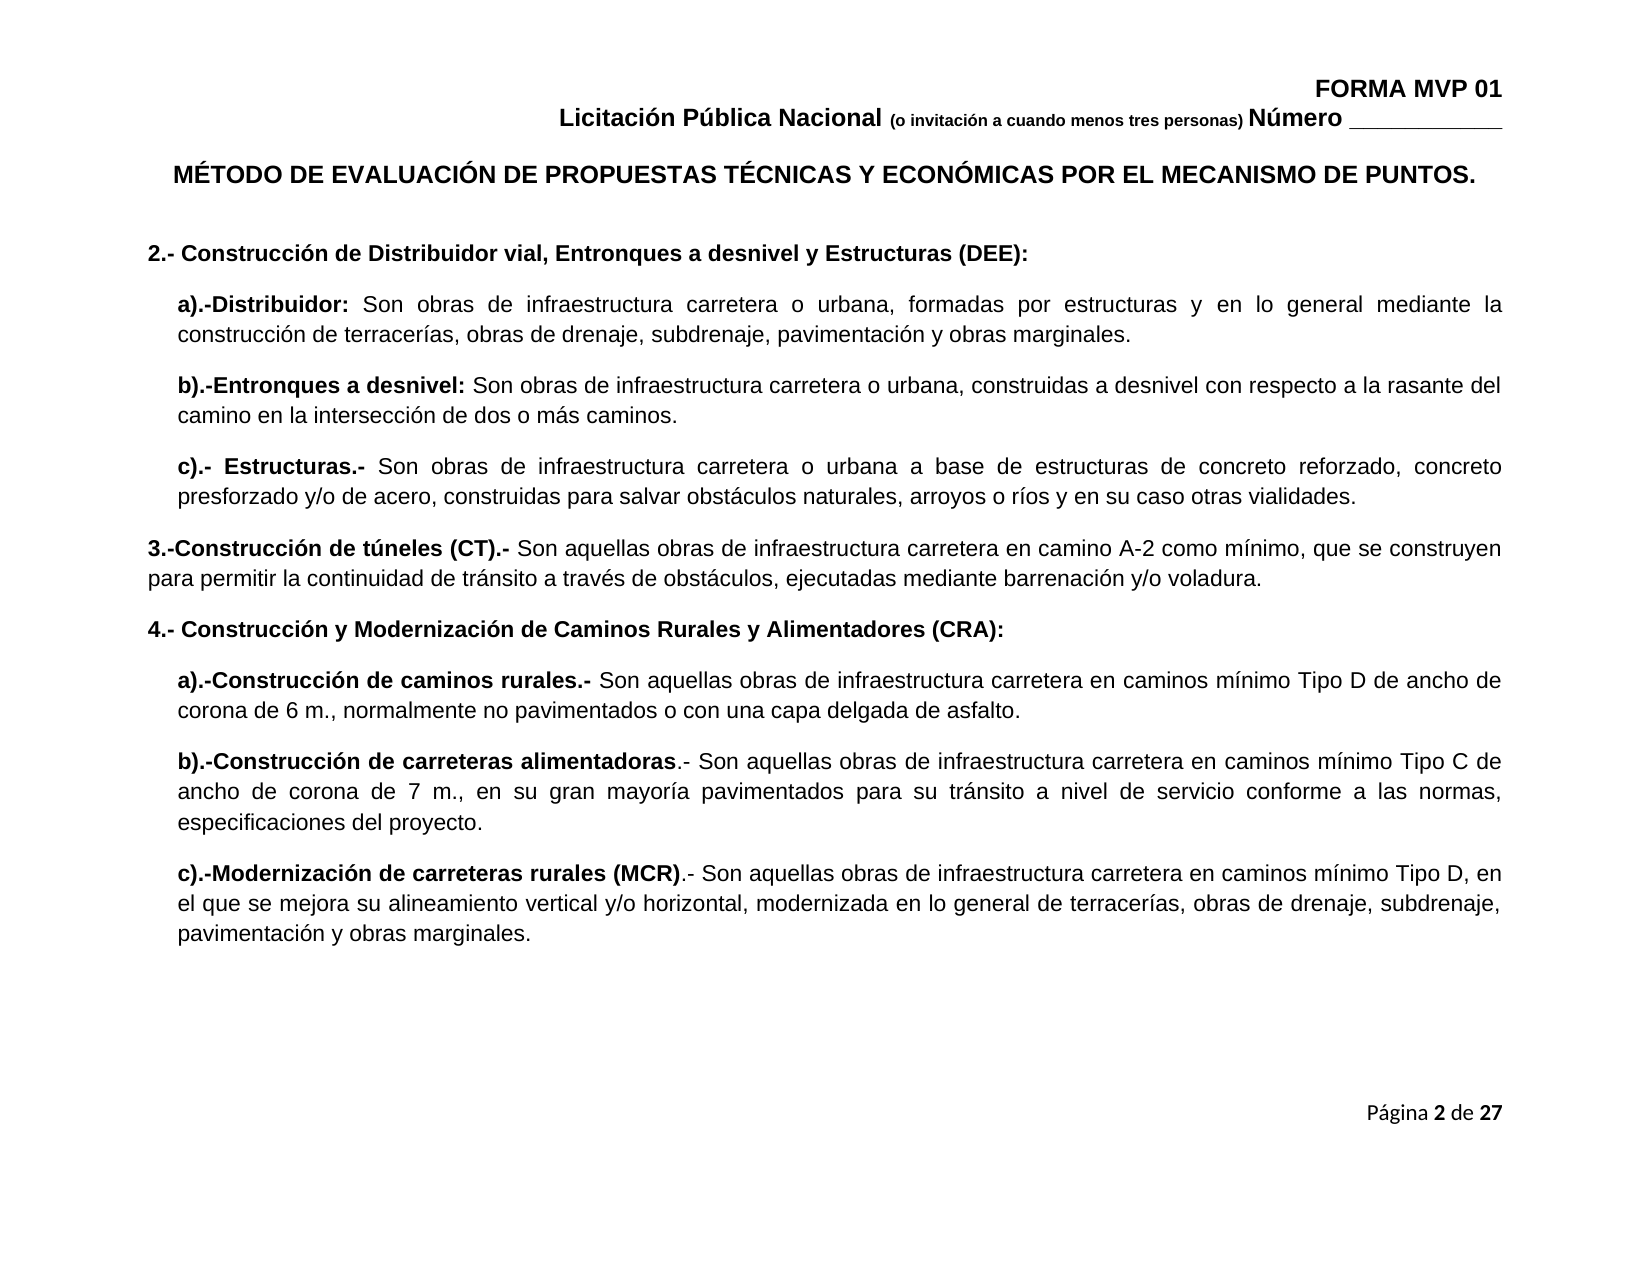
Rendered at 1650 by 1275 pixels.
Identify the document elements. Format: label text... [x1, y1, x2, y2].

text c).- Estructuras.- Son obras de infraestructura carretera o urbana a base de estructuras de concreto reforzado, concreto presforzado y/o de acero, construidas para salvar obstáculos naturales, arroyos o ríos y en su caso otras vialidades. [177, 453, 1502, 510]
text 3.-Construcción de túneles (CT).- Son aquellas obras de infraestructura carretera en camino A-2 como mínimo, que se construyen para permitir la continuidad de tránsito a través de obstáculos, ejecutadas mediante barrenación y/o voladura. [148, 534, 1502, 591]
text c).-Modernización de carreteras rurales (MCR).- Son aquellas obras de infraestructura carretera en caminos mínimo Tipo D, en el que se mejora su alineamiento vertical y/o horizontal, modernizada en lo general de terracerías, obras de drenaje, subdrenaje, pavimentación y obras marginales. [177, 859, 1502, 946]
text b).-Entronques a desnivel: Son obras de infraestructura carretera o urbana, construidas a desnivel con respecto a la rasante del camino en la intersección de dos o más caminos. [177, 372, 1502, 429]
text b).-Construcción de carreteras alimentadoras.- Son aquellas obras de infraestructura carretera en caminos mínimo Tipo C de ancho de corona de 7 m., en su gran mayoría pavimentados para su tránsito a nivel de servicio conforme a las normas, especificaciones del proyecto. [177, 748, 1502, 835]
text a).-Distribuidor: Son obras de infraestructura carretera o urbana, formadas por estructuras y en lo general mediante la construcción de terracerías, obras de drenaje, subdrenaje, pavimentación y obras marginales. [177, 291, 1502, 347]
text a).-Construcción de caminos rurales.- Son aquellas obras de infraestructura carretera en caminos mínimo Tipo D de ancho de corona de 6 m., normalmente no pavimentados o con una capa delgada de asfalto. [177, 667, 1502, 723]
text 2.- Construcción de Distribuidor vial, Entronques a desnivel y Estructuras (DEE): [148, 240, 1502, 266]
text 4.- Construcción y Modernización de Caminos Rurales y Alimentadores (CRA): [148, 616, 1502, 642]
